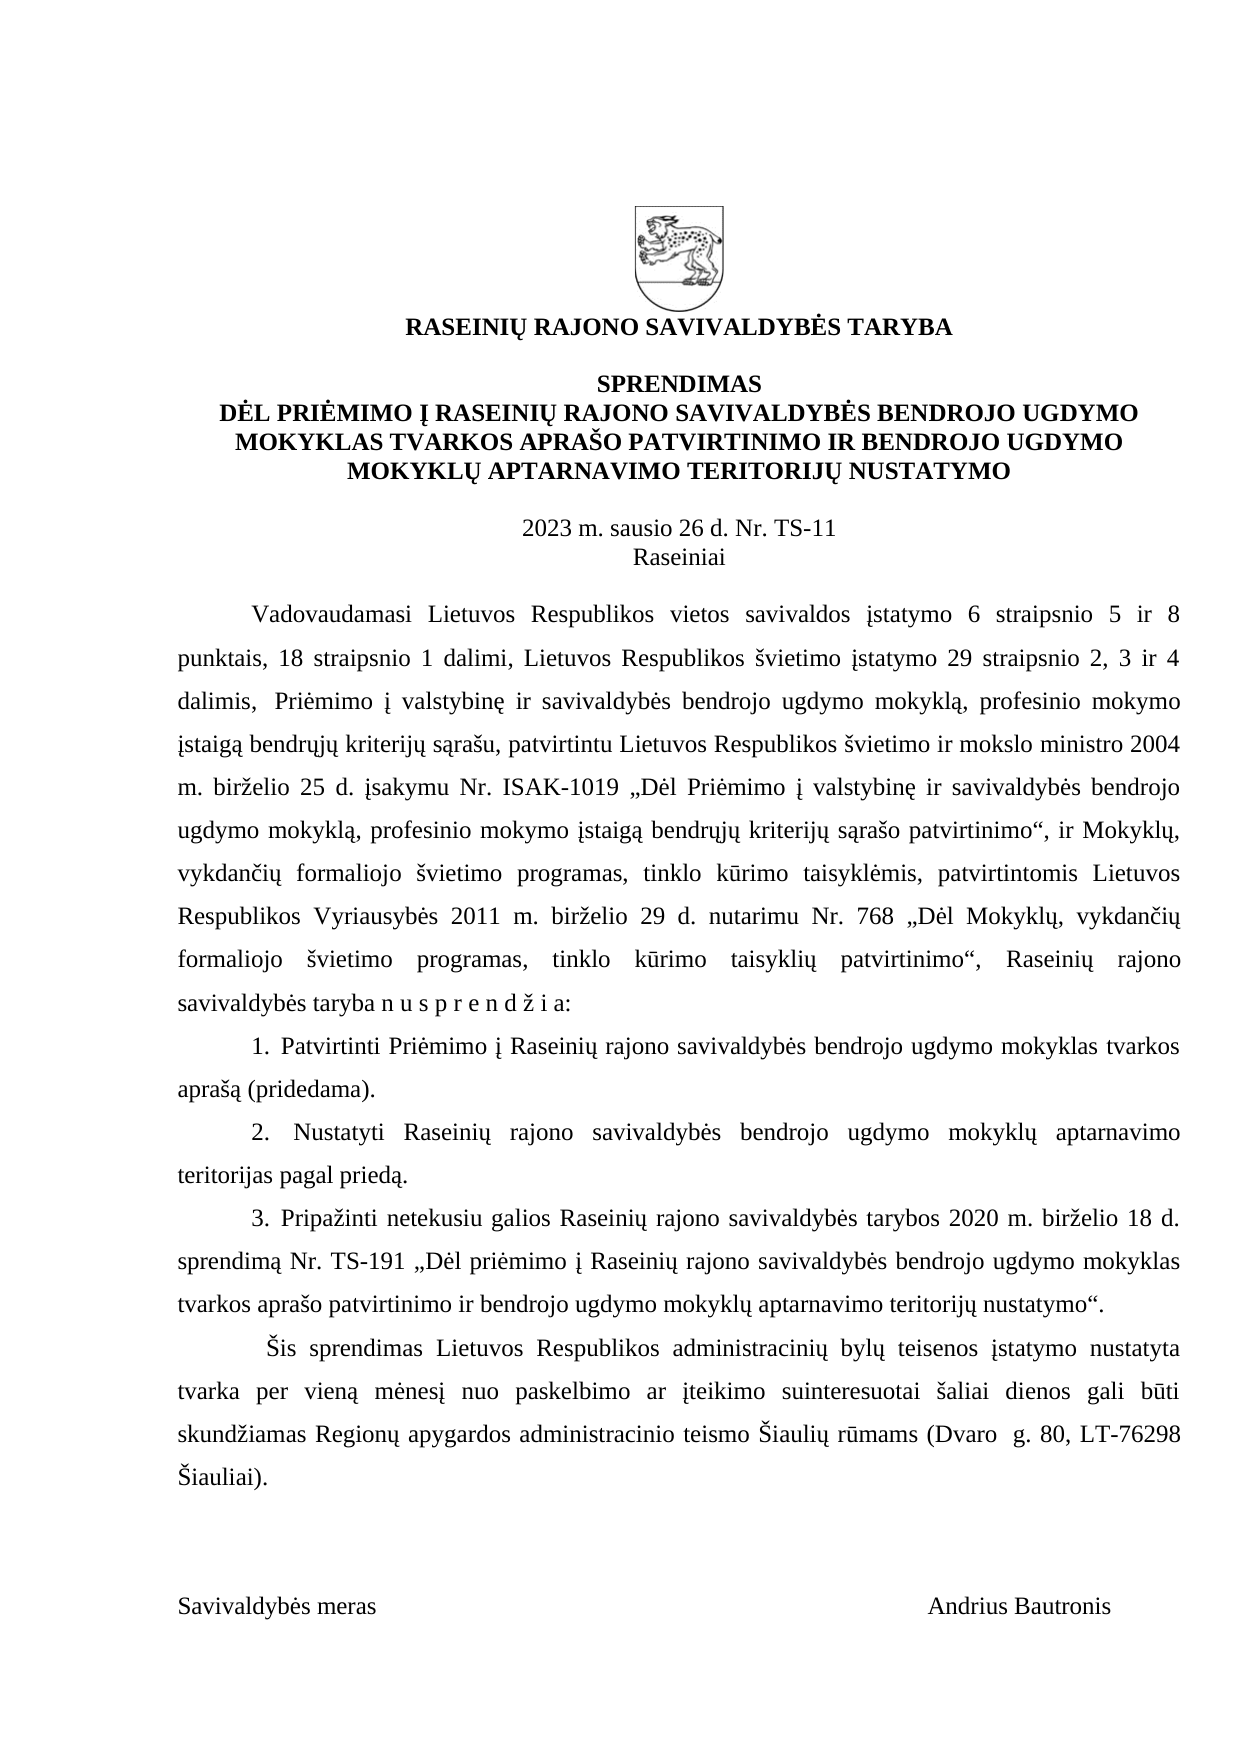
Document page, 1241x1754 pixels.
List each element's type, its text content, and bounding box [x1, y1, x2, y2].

text SPRENDIMAS [177, 369, 1181, 398]
text Vadovaudamasi Lietuvos Respublikos vietos savivaldos įstatymo 6 straipsnio 5 ir 8 punktais, 18 straipsnio 1 dalimi, Lietuvos Respublikos švietimo įstatymo 29 straipsnio 2, 3 ir 4 dalimis, Priėmimo į valstybinę ir savivaldybės bendrojo ugdymo mokyklą, profesinio mokymo įstaigą bendrųjų kriterijų sąrašu, patvirtintu Lietuvos Respublikos švietimo ir mokslo ministro 2004 m. birželio 25 d. įsakymu Nr. ISAK-1019 „Dėl Priėmimo į valstybinę ir savivaldybės bendrojo ugdymo mokyklą, profesinio mokymo įstaigą bendrųjų kriterijų sąrašo patvirtinimo“, ir Mokyklų, vykdančių formaliojo švietimo programas, tinklo kūrimo taisyklėmis, patvirtintomis Lietuvos Respublikos Vyriausybės 2011 m. birželio 29 d. nutarimu Nr. 768 „Dėl Mokyklų, vykdančių formaliojo švietimo programas, tinklo kūrimo taisyklių patvirtinimo“, Raseinių rajono savivaldybės taryba n u s p r e n d ž i a: [177, 599, 1181, 1016]
text Šis sprendimas Lietuvos Respublikos administracinių bylų teisenos įstatymo nustatyta tvarka per vieną mėnesį nuo paskelbimo ar įteikimo suinteresuotai šaliai dienos gali būti skundžiamas Regionų apygardos administracinio teismo Šiaulių rūmams (Dvaro g. 80, LT-76298 Šiauliai). [177, 1333, 1181, 1491]
text 2. Nustatyti Raseinių rajono savivaldybės bendrojo ugdymo mokyklų aptarnavimo teritorijas pagal priedą. [177, 1117, 1181, 1189]
text Savivaldybės meras Andrius Bautronis [177, 1591, 1181, 1620]
text RASEINIŲ RAJONO SAVIVALDYBĖS TARYBA [177, 312, 1181, 341]
text DĖL PRIĖMIMO Į RASEINIŲ RAJONO SAVIVALDYBĖS BENDROJO UGDYMO MOKYKLAS TVARKOS APRAŠO PATVIRTINIMO IR BENDROJO UGDYMO MOKYKLŲ APTARNAVIMO TERITORIJŲ NUSTATYMO [177, 398, 1181, 484]
text Raseiniai [177, 542, 1181, 571]
text 1. Patvirtinti Priėmimo į Raseinių rajono savivaldybės bendrojo ugdymo mokyklas tvarkos aprašą (pridedama). [177, 1031, 1181, 1103]
text 2023 m. sausio 26 d. Nr. TS-11 [177, 513, 1181, 542]
text 3. Pripažinti netekusiu galios Raseinių rajono savivaldybės tarybos 2020 m. birželio 18 d. sprendimą Nr. TS-191 „Dėl priėmimo į Raseinių rajono savivaldybės bendrojo ugdymo mokyklas tvarkos aprašo patvirtinimo ir bendrojo ugdymo mokyklų aptarnavimo teritorijų nustatymo“. [177, 1203, 1181, 1318]
